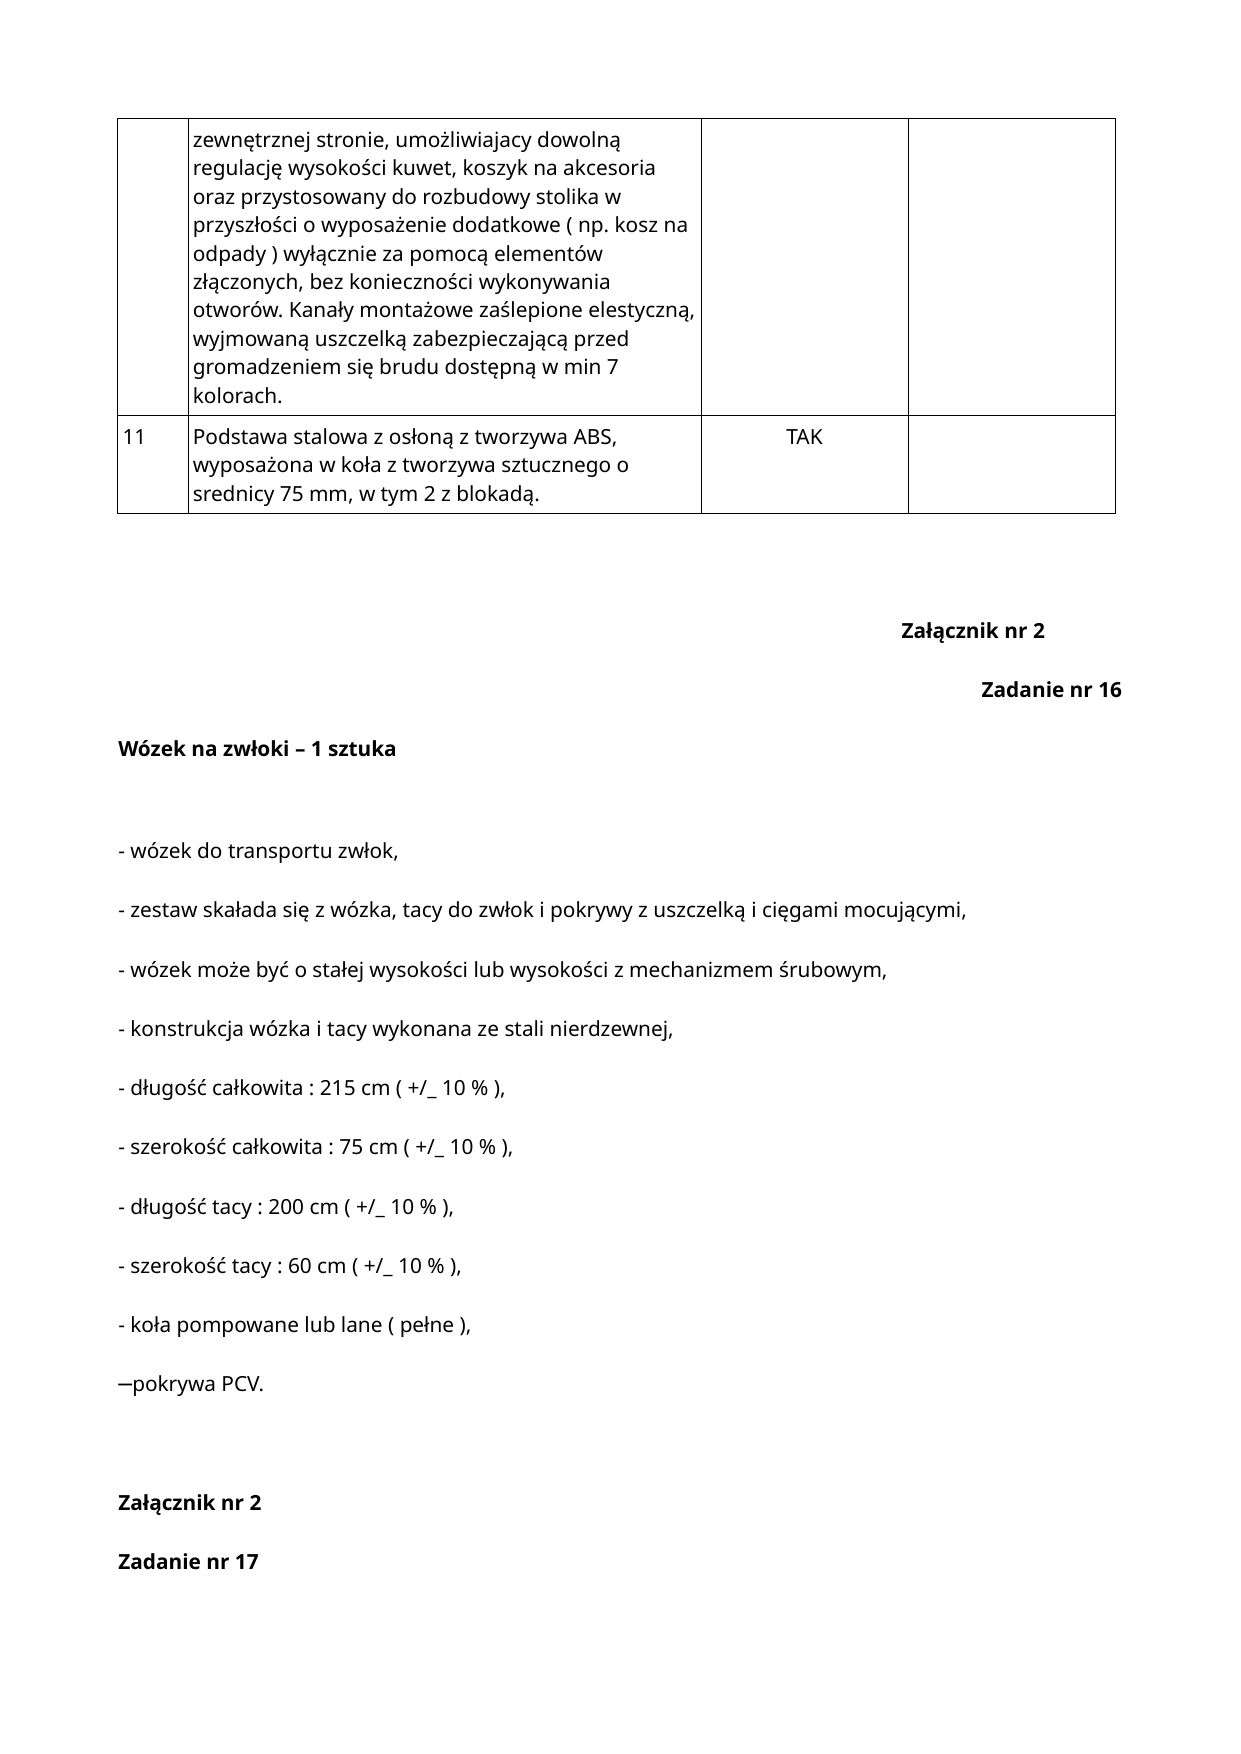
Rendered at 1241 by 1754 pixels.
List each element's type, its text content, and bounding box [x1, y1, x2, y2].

table_cell 11 [118, 416, 188, 513]
text - koła pompowane lub lane ( pełne ), [118, 1310, 1122, 1339]
table_cell zewnętrznej stronie, umożliwiajacy dowolną regulację wysokości kuwet, koszyk na akcesoria oraz przystosowany do rozbudowy stolika w przyszłości o wyposażenie dodatkowe ( np. kosz na odpady ) wyłącznie za pomocą elementów złączonych, bez konieczności wykonywania otworów. Kanały montażowe zaślepione elestyczną, wyjmowaną uszczelką zabezpieczającą przed gromadzeniem się brudu dostępną w min 7 kolorach. [189, 119, 701, 415]
text Zadanie nr 16 [118, 675, 1122, 703]
text - zestaw skałada się z wózka, tacy do zwłok i pokrywy z uszczelką i cięgami mocującymi, [118, 895, 1122, 924]
table_cell [118, 119, 188, 415]
list pokrywa PCV. [118, 1369, 1122, 1398]
text Załącznik nr 2 [118, 1488, 1122, 1517]
table_cell [909, 119, 1115, 415]
text Załącznik nr 2 [118, 616, 1122, 644]
text - szerokość całkowita : 75 cm ( +/_ 10 % ), [118, 1132, 1122, 1161]
text Zadanie nr 17 [118, 1547, 1122, 1576]
text - długość całkowita : 215 cm ( +/_ 10 % ), [118, 1073, 1122, 1102]
text - szerokość tacy : 60 cm ( +/_ 10 % ), [118, 1251, 1122, 1279]
text - wózek do transportu zwłok, [118, 836, 1122, 864]
text - wózek może być o stałej wysokości lub wysokości z mechanizmem śrubowym, [118, 955, 1122, 983]
table_cell [909, 416, 1115, 513]
text - konstrukcja wózka i tacy wykonana ze stali nierdzewnej, [118, 1014, 1122, 1042]
text - długość tacy : 200 cm ( +/_ 10 % ), [118, 1192, 1122, 1220]
text Wózek na zwłoki – 1 sztuka [118, 734, 1122, 763]
table_cell TAK [702, 416, 908, 513]
table_cell [702, 119, 908, 415]
table_cell Podstawa stalowa z osłoną z tworzywa ABS, wyposażona w koła z tworzywa sztucznego o srednicy 75 mm, w tym 2 z blokadą. [189, 416, 701, 513]
